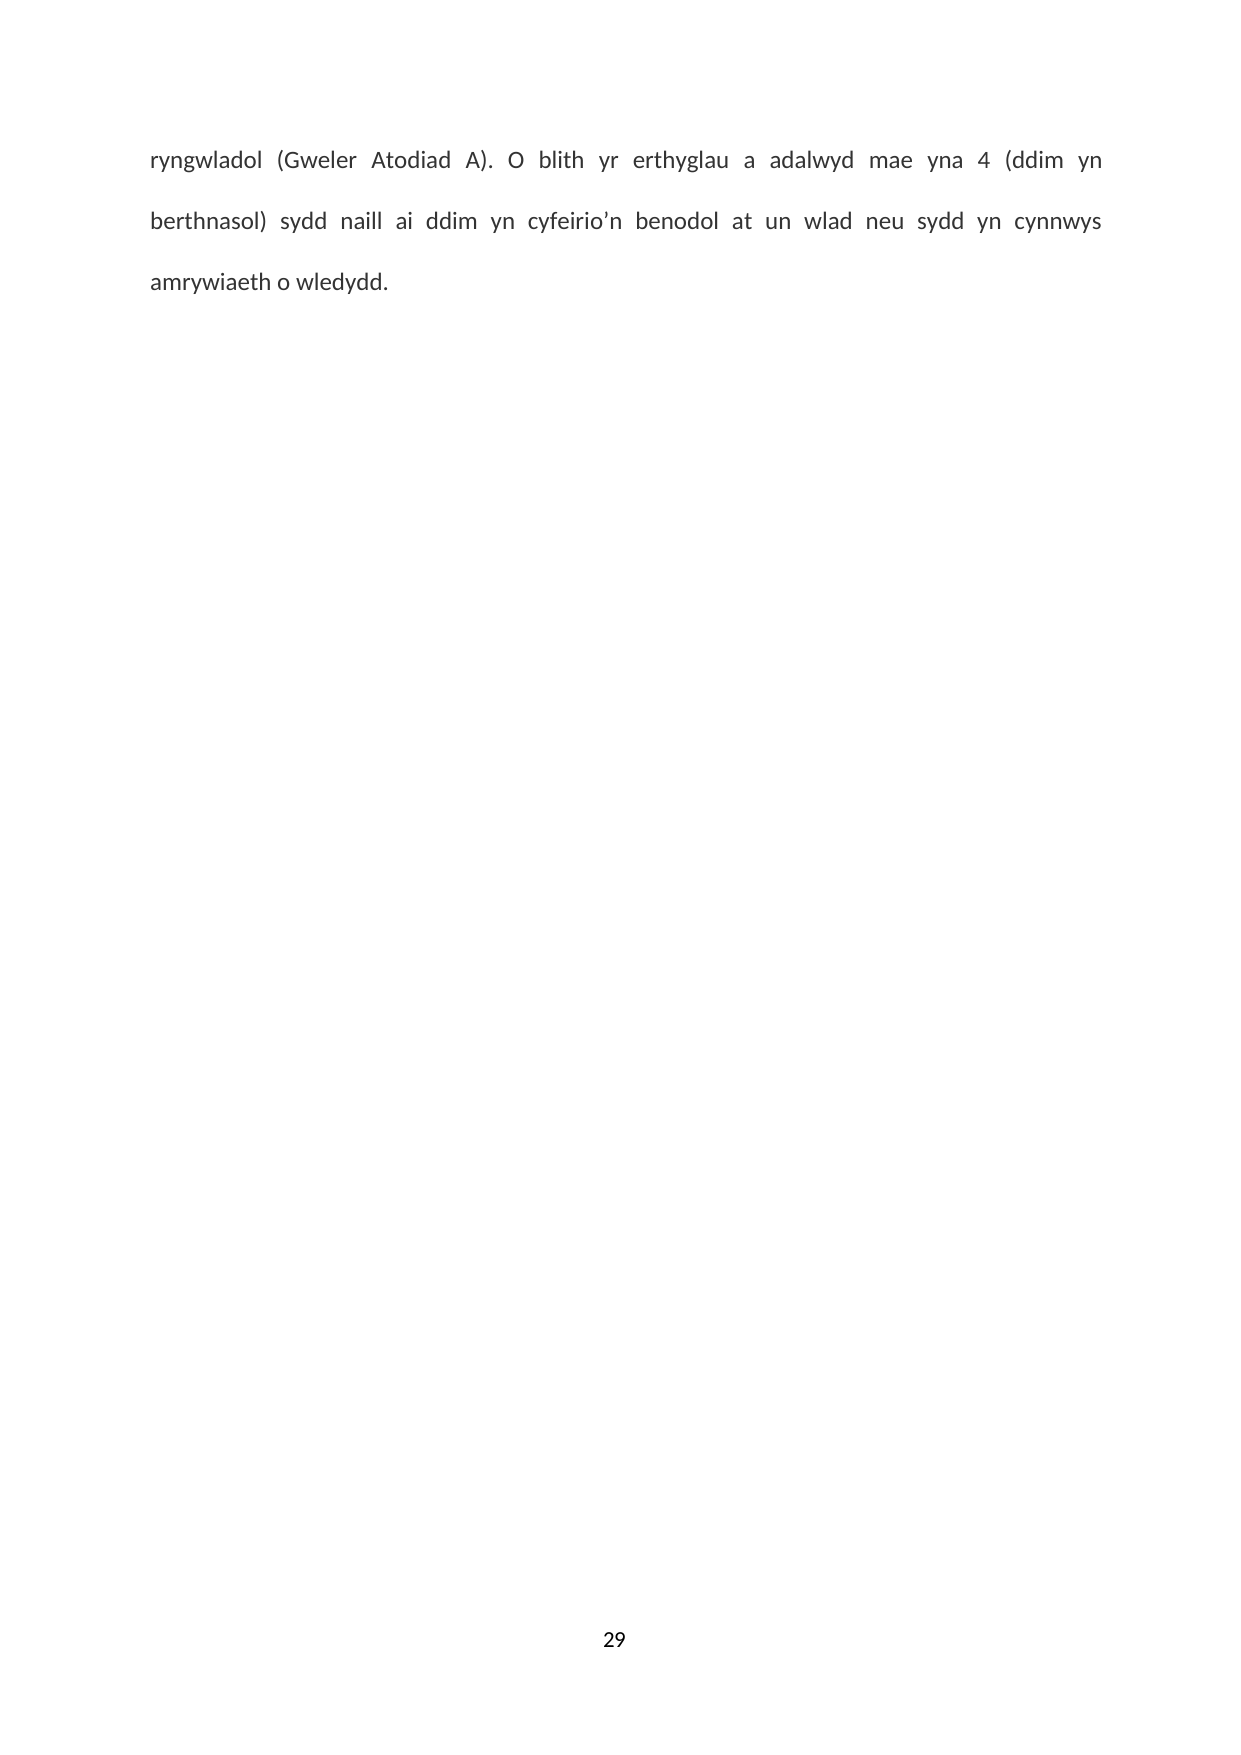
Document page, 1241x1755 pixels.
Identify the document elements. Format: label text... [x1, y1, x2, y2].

list ryngwladol (Gweler Atodiad A). O blith yr erthyglau a adalwyd mae yna 4 (ddim yn berthnasol) sydd naill ai ddim yn cyfeirio’n benodol at un wlad neu sydd yn cynnwys amrywiaeth o wledydd. [150, 144, 1103, 296]
